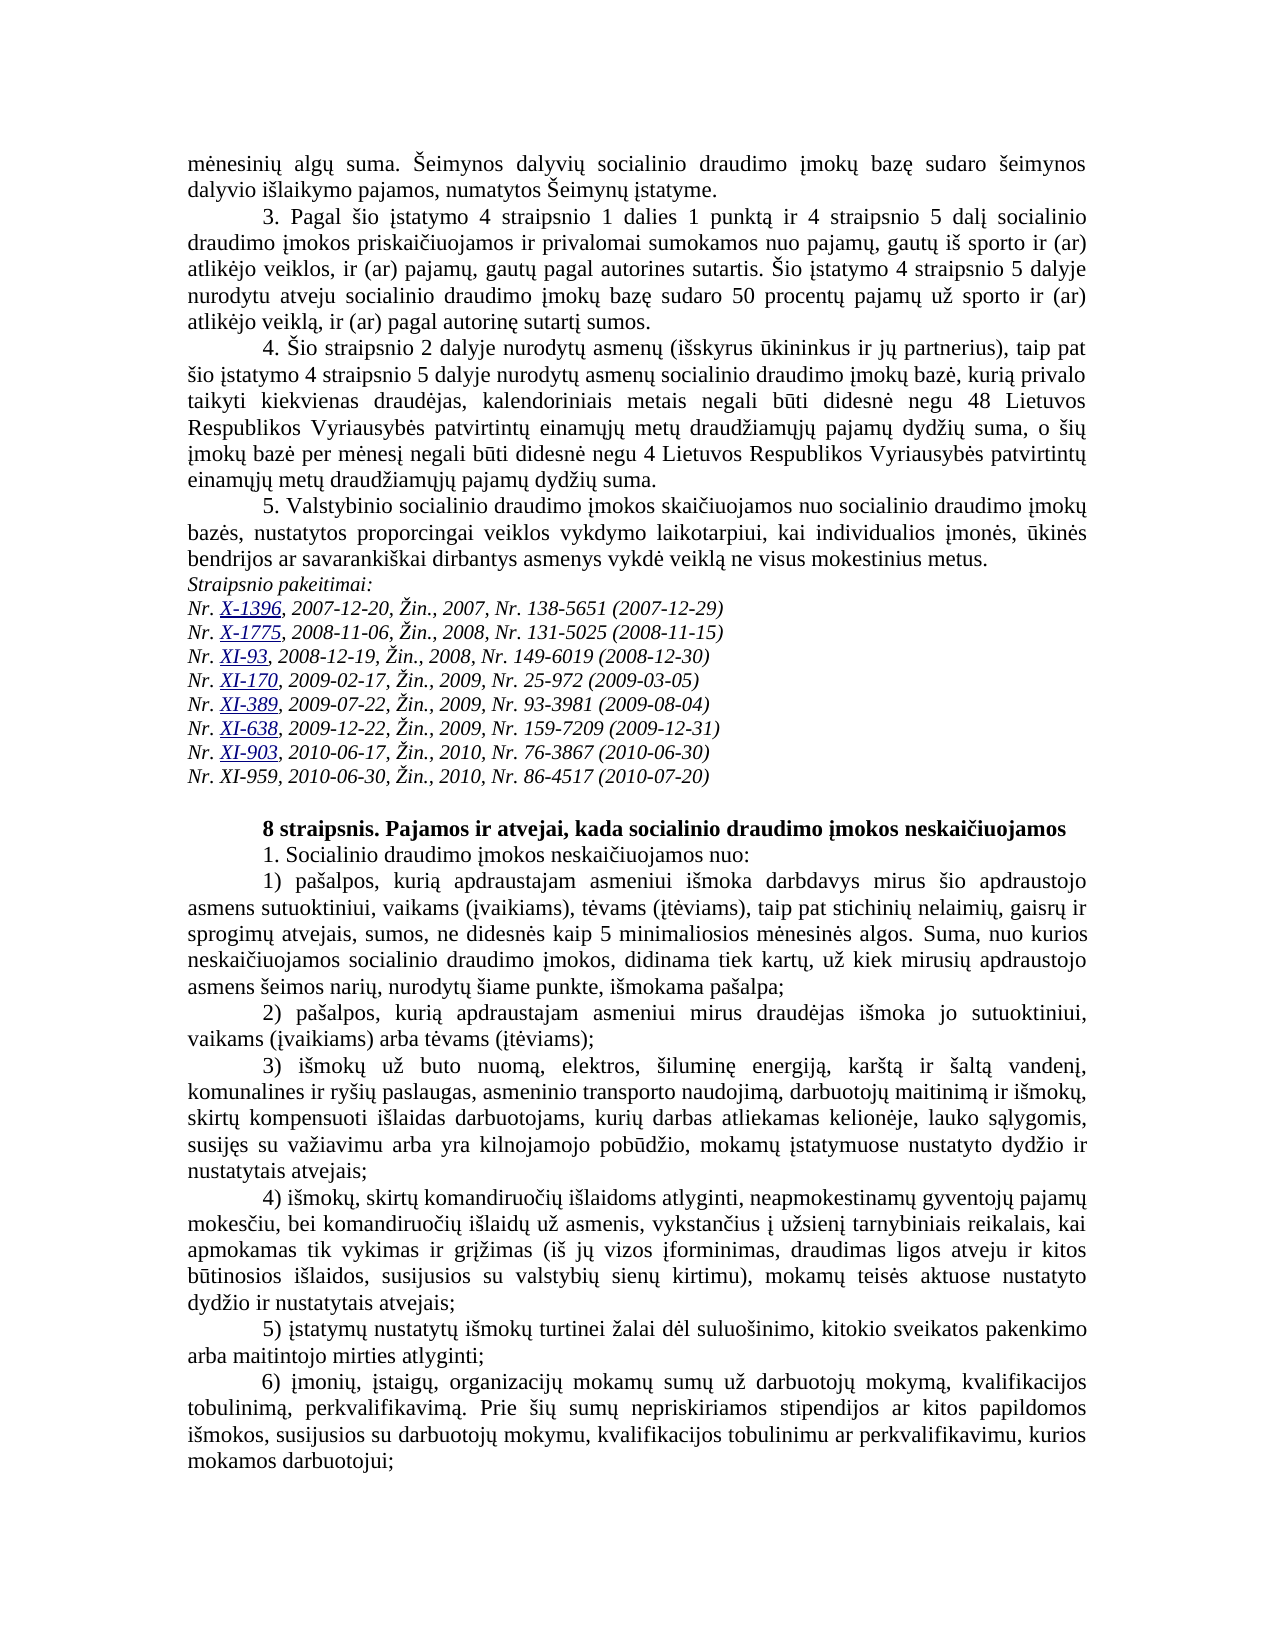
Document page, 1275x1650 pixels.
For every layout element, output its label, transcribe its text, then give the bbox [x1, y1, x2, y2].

text Nr. X-1775, 2008-11-06, Žin., 2008, Nr. 131-5025 (2008-11-15) [187, 620, 1087, 644]
text Nr. XI-903, 2010-06-17, Žin., 2010, Nr. 76-3867 (2010-06-30) [187, 740, 1087, 764]
text 1) pašalpos, kurią apdraustajam asmeniui išmoka darbdavys mirus šio apdraustojo asmens sutuoktiniui, vaikams (įvaikiams), tėvams (įtėviams), taip pat stichinių nelaimių, gaisrų ir sprogimų atvejais, sumos, ne didesnės kaip 5 minimaliosios mėnesinės algos. Suma, nuo kurios neskaičiuojamos socialinio draudimo įmokos, didinama tiek kartų, už kiek mirusių apdraustojo asmens šeimos narių, nurodytų šiame punkte, išmokama pašalpa; [187, 867, 1088, 999]
text Nr. XI-638, 2009-12-22, Žin., 2009, Nr. 159-7209 (2009-12-31) [187, 716, 1087, 740]
text Nr. XI-170, 2009-02-17, Žin., 2009, Nr. 25-972 (2009-03-05) [187, 668, 1087, 692]
text 3. Pagal šio įstatymo 4 straipsnio 1 dalies 1 punktą ir 4 straipsnio 5 dalį socialinio draudimo įmokos priskaičiuojamos ir privalomai sumokamos nuo pajamų, gautų iš sporto ir (ar) atlikėjo veiklos, ir (ar) pajamų, gautų pagal autorines sutartis. Šio įstatymo 4 straipsnio 5 dalyje nurodytu atveju socialinio draudimo įmokų bazę sudaro 50 procentų pajamų už sporto ir (ar) atlikėjo veiklą, ir (ar) pagal autorinę sutartį sumos. [187, 203, 1088, 334]
text Nr. XI-93, 2008-12-19, Žin., 2008, Nr. 149-6019 (2008-12-30) [187, 644, 1087, 668]
text 2) pašalpos, kurią apdraustajam asmeniui mirus draudėjas išmoka jo sutuoktiniui, vaikams (įvaikiams) arba tėvams (įtėviams); [187, 999, 1088, 1052]
text 4) išmokų, skirtų komandiruočių išlaidoms atlyginti, neapmokestinamų gyventojų pajamų mokesčiu, bei komandiruočių išlaidų už asmenis, vykstančius į užsienį tarnybiniais reikalais, kai apmokamas tik vykimas ir grįžimas (iš jų vizos įforminimas, draudimas ligos atveju ir kitos būtinosios išlaidos, susijusios su valstybių sienų kirtimu), mokamų teisės aktuose nustatyto dydžio ir nustatytais atvejais; [187, 1183, 1088, 1315]
text 5) įstatymų nustatytų išmokų turtinei žalai dėl suluošinimo, kitokio sveikatos pakenkimo arba maitintojo mirties atlyginti; [187, 1315, 1088, 1368]
text 8 straipsnis. Pajamos ir atvejai, kada socialinio draudimo įmokos neskaičiuojamos [262, 814, 1088, 841]
text mėnesinių algų suma. Šeimynos dalyvių socialinio draudimo įmokų bazę sudaro šeimynos dalyvio išlaikymo pajamos, numatytos Šeimynų įstatyme. [187, 150, 1087, 203]
text Straipsnio pakeitimai: [187, 572, 1088, 596]
text 5. Valstybinio socialinio draudimo įmokos skaičiuojamos nuo socialinio draudimo įmokų bazės, nustatytos proporcingai veiklos vykdymo laikotarpiui, kai individualios įmonės, ūkinės bendrijos ar savarankiškai dirbantys asmenys vykdė veiklą ne visus mokestinius metus. [187, 493, 1088, 572]
text Nr. XI-959, 2010-06-30, Žin., 2010, Nr. 86-4517 (2010-07-20) [187, 764, 1087, 788]
text 3) išmokų už buto nuomą, elektros, šiluminę energiją, karštą ir šaltą vandenį, komunalines ir ryšių paslaugas, asmeninio transporto naudojimą, darbuotojų maitinimą ir išmokų, skirtų kompensuoti išlaidas darbuotojams, kurių darbas atliekamas kelionėje, lauko sąlygomis, susijęs su važiavimu arba yra kilnojamojo pobūdžio, mokamų įstatymuose nustatyto dydžio ir nustatytais atvejais; [187, 1052, 1088, 1183]
text 6) įmonių, įstaigų, organizacijų mokamų sumų už darbuotojų mokymą, kvalifikacijos tobulinimą, perkvalifikavimą. Prie šių sumų nepriskiriamos stipendijos ar kitos papildomos išmokos, susijusios su darbuotojų mokymu, kvalifikacijos tobulinimu ar perkvalifikavimu, kurios mokamos darbuotojui; [187, 1368, 1087, 1473]
text Nr. X-1396, 2007-12-20, Žin., 2007, Nr. 138-5651 (2007-12-29) [187, 596, 1088, 620]
text 4. Šio straipsnio 2 dalyje nurodytų asmenų (išskyrus ūkininkus ir jų partnerius), taip pat šio įstatymo 4 straipsnio 5 dalyje nurodytų asmenų socialinio draudimo įmokų bazė, kurią privalo taikyti kiekvienas draudėjas, kalendoriniais metais negali būti didesnė negu 48 Lietuvos Respublikos Vyriausybės patvirtintų einamųjų metų draudžiamųjų pajamų dydžių suma, o šių įmokų bazė per mėnesį negali būti didesnė negu 4 Lietuvos Respublikos Vyriausybės patvirtintų einamųjų metų draudžiamųjų pajamų dydžių suma. [187, 334, 1087, 493]
text 1. Socialinio draudimo įmokos neskaičiuojamos nuo: [187, 841, 1088, 867]
text Nr. XI-389, 2009-07-22, Žin., 2009, Nr. 93-3981 (2009-08-04) [187, 692, 1087, 716]
